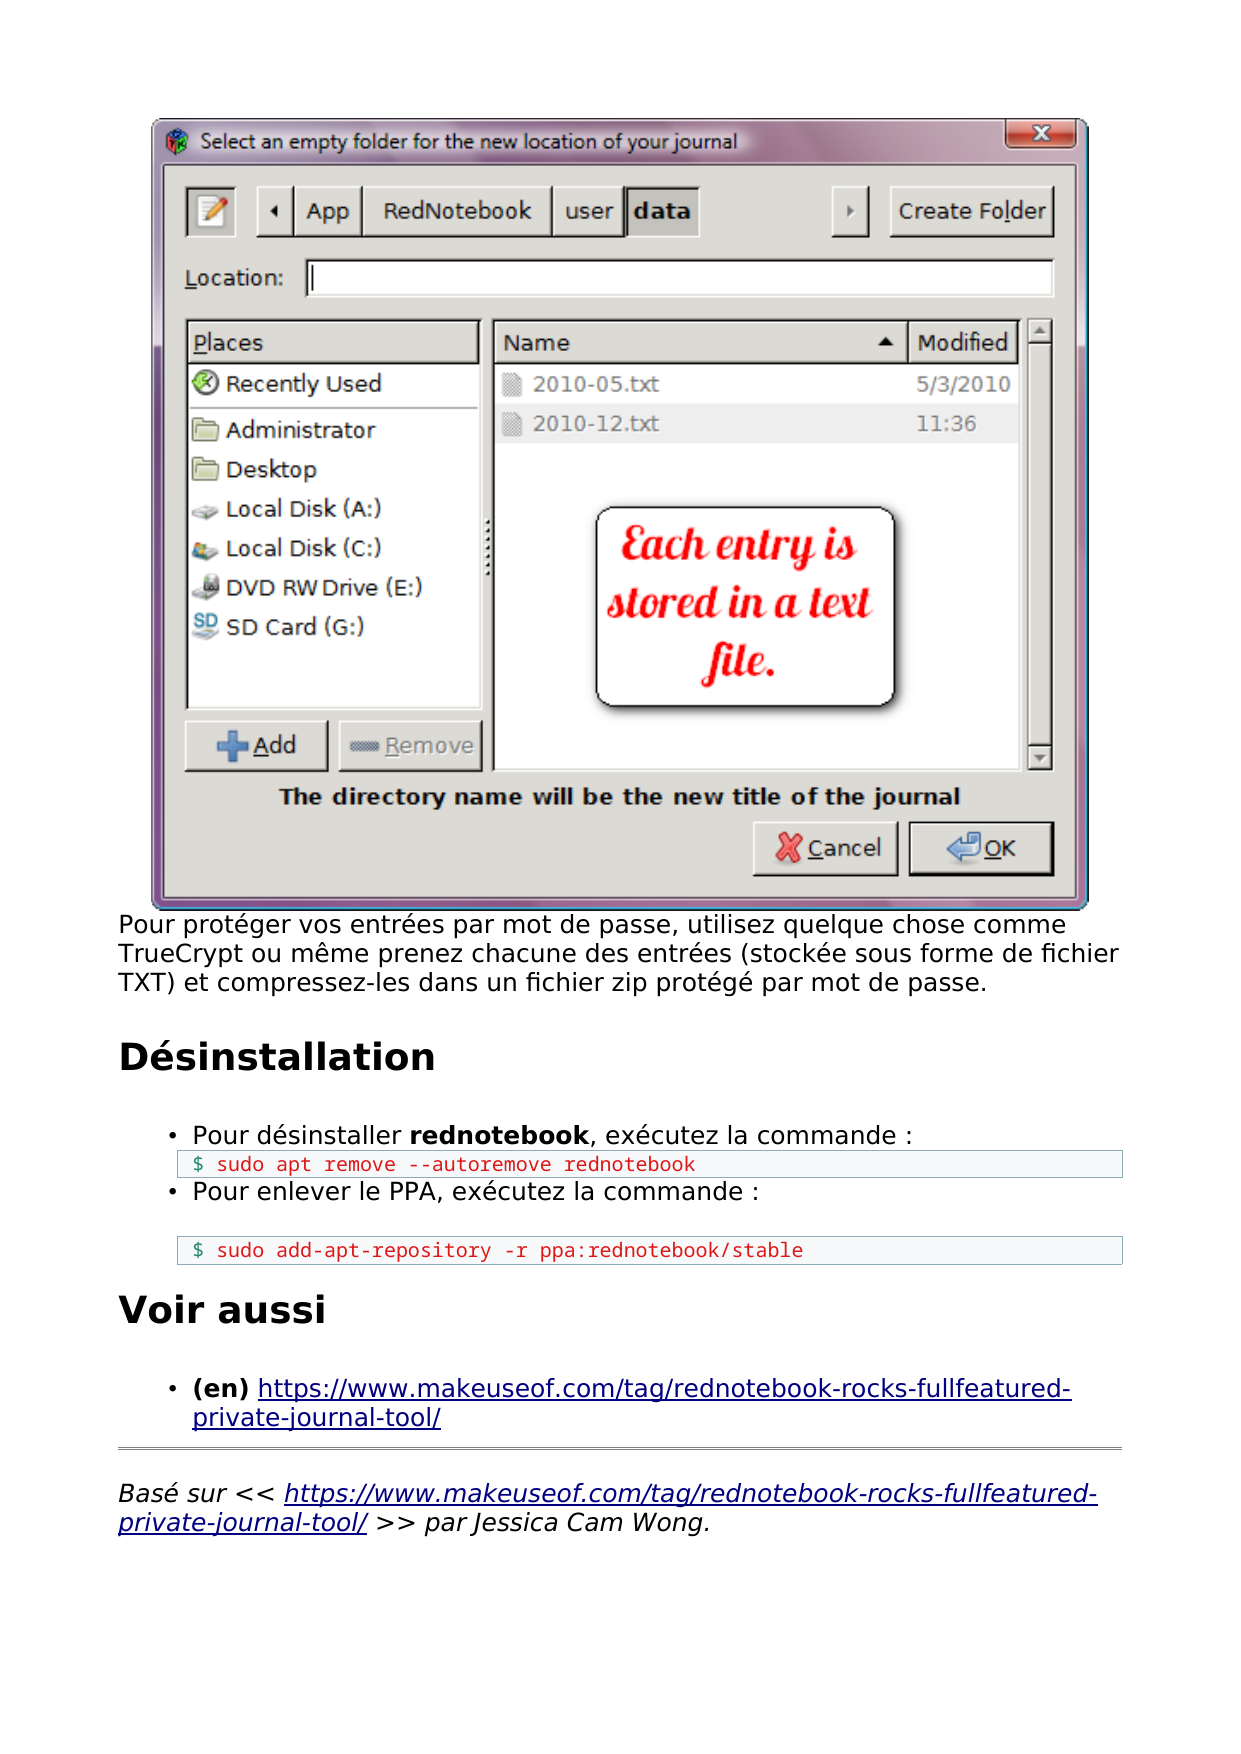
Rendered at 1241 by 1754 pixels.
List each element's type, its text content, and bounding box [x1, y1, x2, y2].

subtitle Voir aussi [118, 1289, 1122, 1332]
text Basé sur << https://www.makeuseof.com/tag/rednotebook-rocks-fullfeatured-private-journal-tool/ >> par Jessica Cam Wong. [118, 1479, 1122, 1537]
list Pour désinstaller rednotebook, exécutez la commande : [177, 1121, 1122, 1150]
list $ sudo add-apt-repository -r ppa:rednotebook/stable [178, 1237, 1122, 1264]
subtitle Désinstallation [118, 1035, 1122, 1079]
picture [151, 118, 1089, 911]
list $ sudo apt remove --autoremove rednotebook [178, 1151, 1122, 1177]
list Pour enlever le PPA, exécutez la commande : [177, 1178, 1122, 1207]
list (en) https://www.makeuseof.com/tag/rednotebook-rocks-fullfeatured-private-journal-tool/ [177, 1374, 1122, 1433]
text Pour protéger vos entrées par mot de passe, utilisez quelque chose comme TrueCrypt ou même prenez chacune des entrées (stockée sous forme de fichier TXT) et compressez-les dans un fichier zip protégé par mot de passe. [118, 118, 1122, 998]
